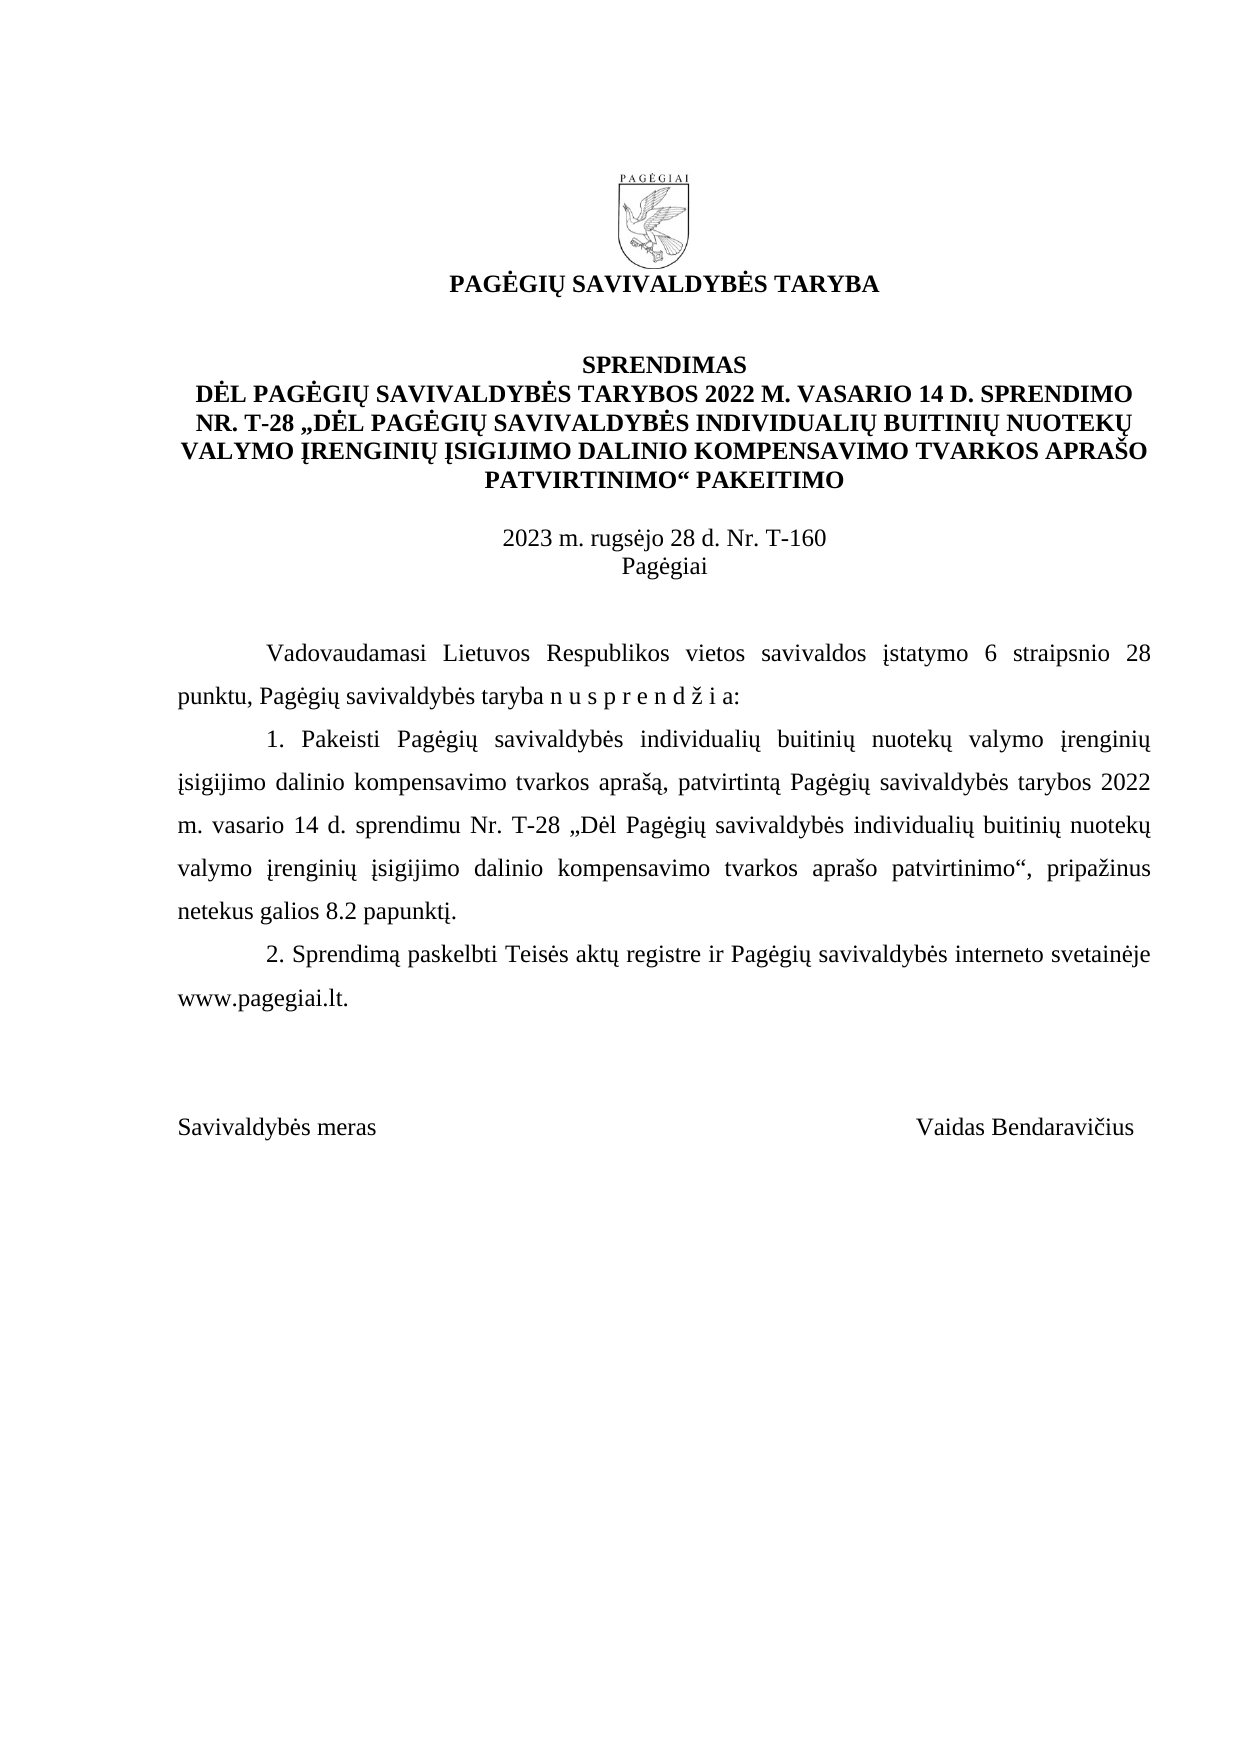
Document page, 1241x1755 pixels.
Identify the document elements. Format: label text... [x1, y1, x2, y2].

text 1. Pakeisti Pagėgių savivaldybės individualių buitinių nuotekų valymo įrenginių įsigijimo dalinio kompensavimo tvarkos aprašą, patvirtintą Pagėgių savivaldybės tarybos 2022 m. vasario 14 d. sprendimu Nr. T-28 „Dėl Pagėgių savivaldybės individualių buitinių nuotekų valymo įrenginių įsigijimo dalinio kompensavimo tvarkos aprašo patvirtinimo“, pripažinus netekus galios 8.2 papunktį. [177, 724, 1152, 925]
text DĖL PAGĖGIŲ SAVIVALDYBĖS TARYBOS 2022 M. VASARIO 14 D. SPRENDIMO NR. T-28 „DĖL PAGĖGIŲ SAVIVALDYBĖS INDIVIDUALIŲ BUITINIŲ NUOTEKŲ VALYMO ĮRENGINIŲ ĮSIGIJIMO DALINIO KOMPENSAVIMO TVARKOS APRAŠO PATVIRTINIMO“ PAKEITIMO [177, 379, 1152, 494]
subtitle 2023 m. rugsėjo 28 d. Nr. T-160 [177, 523, 1152, 551]
text sprendimas [177, 350, 1152, 379]
text 2. Sprendimą paskelbti Teisės aktų registre ir Pagėgių savivaldybės interneto svetainėje www.pagegiai.lt. [177, 939, 1152, 1011]
text Pagėgiai [177, 551, 1152, 580]
text Vadovaudamasi Lietuvos Respublikos vietos savivaldos įstatymo 6 straipsnio 28 punktu, Pagėgių savivaldybės taryba n u s p r e n d ž i a: [177, 638, 1152, 709]
subtitle PAGĖGIŲ SAVIVALDYBĖS TARYBA [177, 269, 1152, 297]
text Savivaldybės meras Vaidas Bendaravičius [177, 1112, 1152, 1141]
